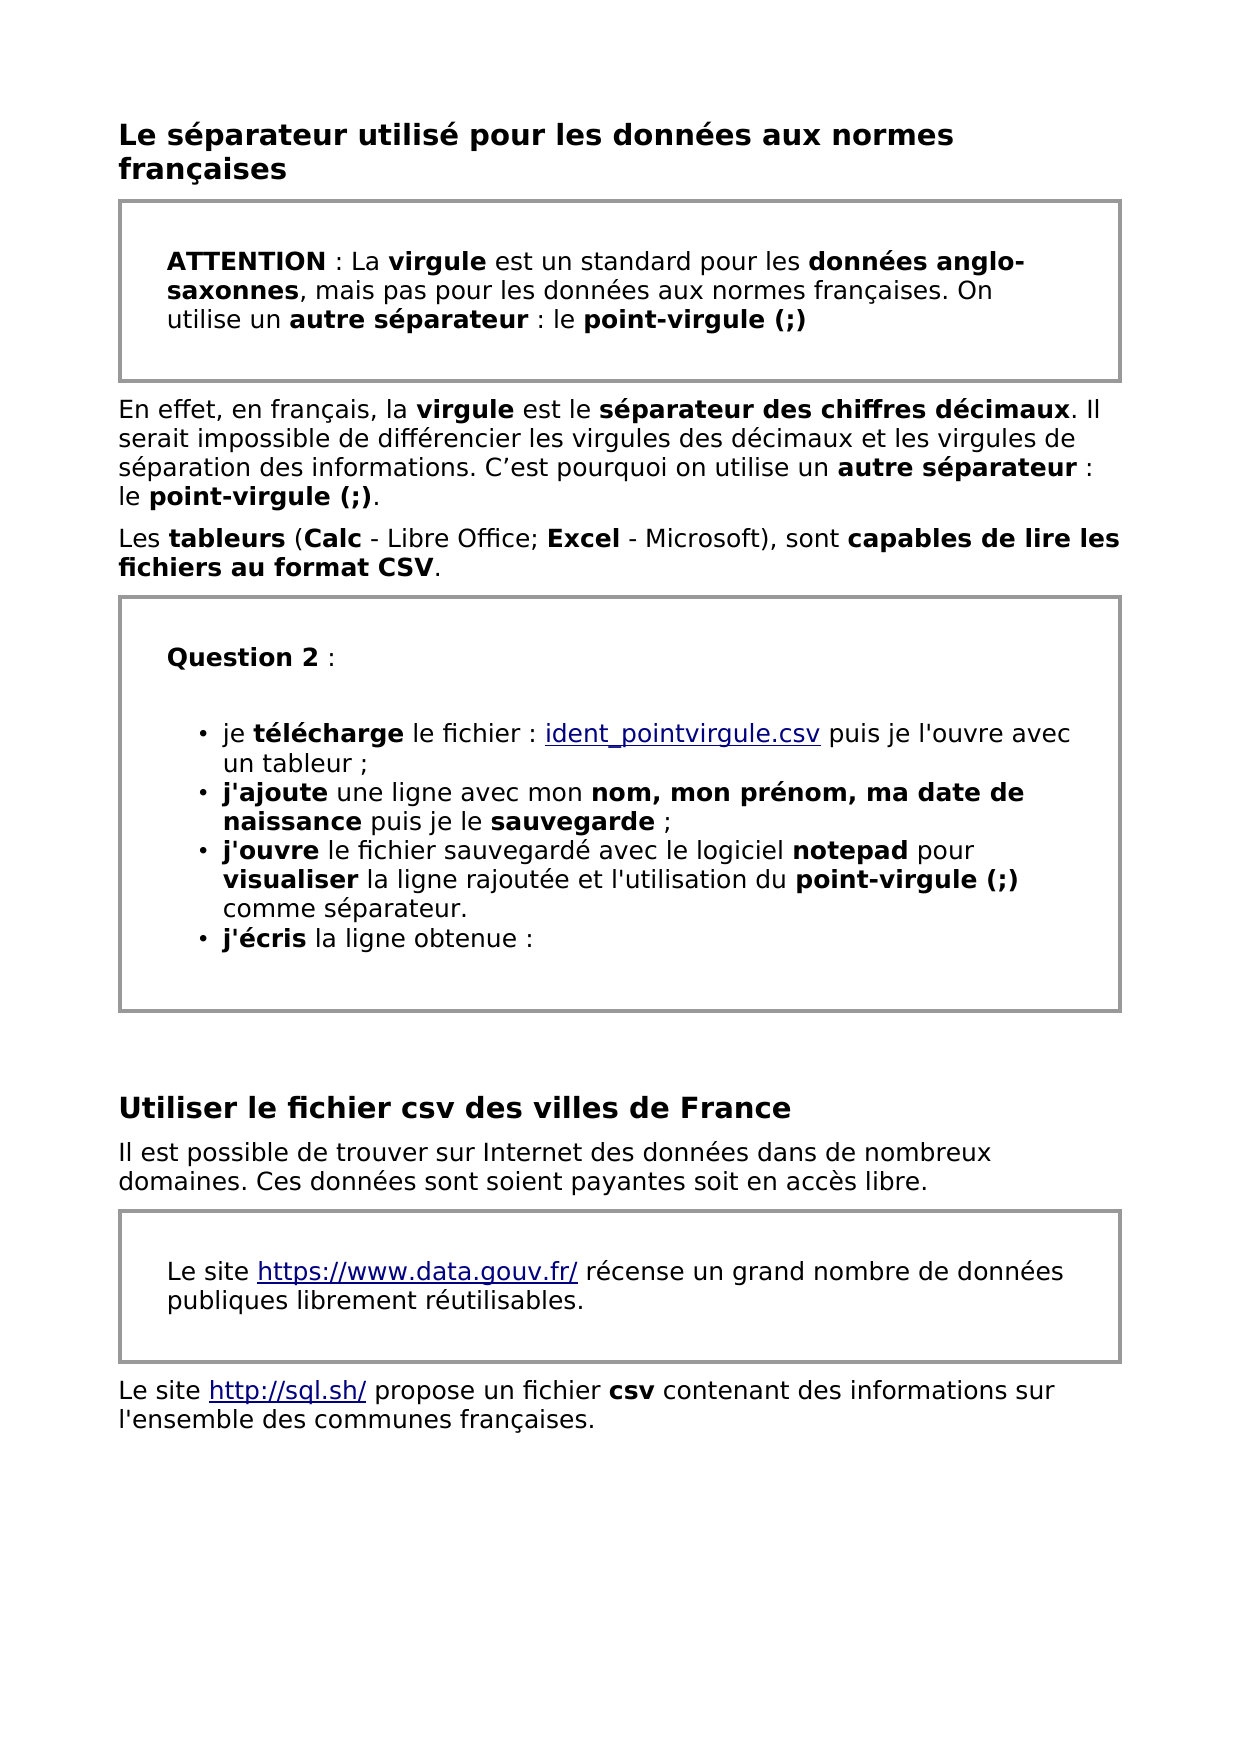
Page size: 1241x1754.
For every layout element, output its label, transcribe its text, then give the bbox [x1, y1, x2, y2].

text [122, 203, 1118, 379]
text Le site http://sql.sh/ propose un fichier csv contenant des informations sur l'ensemble des communes françaises. [118, 1364, 1122, 1434]
subtitle Le séparateur utilisé pour les données aux normes françaises [118, 118, 1122, 186]
table_header Le site https://www.data.gouv.fr/ récense un grand nombre de données publiques librement réutilisables. [131, 1222, 1109, 1351]
text En effet, en français, la virgule est le séparateur des chiffres décimaux. Il serait impossible de différencier les virgules des décimaux et les virgules de séparation des informations. C’est pourquoi on utilise un autre séparateur : le point-virgule (;). [118, 383, 1122, 511]
text Les tableurs (Calc - Libre Office; Excel - Microsoft), sont capables de lire les fichiers au format CSV. [118, 524, 1122, 582]
table_header ATTENTION : La virgule est un standard pour les données anglo-saxonnes, mais pas pour les données aux normes françaises. On utilise un autre séparateur : le point-virgule (;) [131, 212, 1109, 370]
table_header Question 2 : je télécharge le fichier : ident_pointvirgule.csv puis je l'ouvre avec un tableur ; j'ajoute une ligne avec mon nom, mon prénom, ma date de naissance puis je le sauvegarde ; j'ouvre le fichier sauvegardé avec le logiciel notepad pour visualiser la ligne rajoutée et l'utilisation du point-virgule (;) comme séparateur. j'écris la ligne obtenue : [131, 608, 1109, 1000]
subtitle Utiliser le fichier csv des villes de France [118, 1092, 1122, 1126]
text Il est possible de trouver sur Internet des données dans de nombreux domaines. Ces données sont soient payantes soit en accès libre. [118, 1138, 1122, 1196]
text [122, 1213, 1118, 1360]
